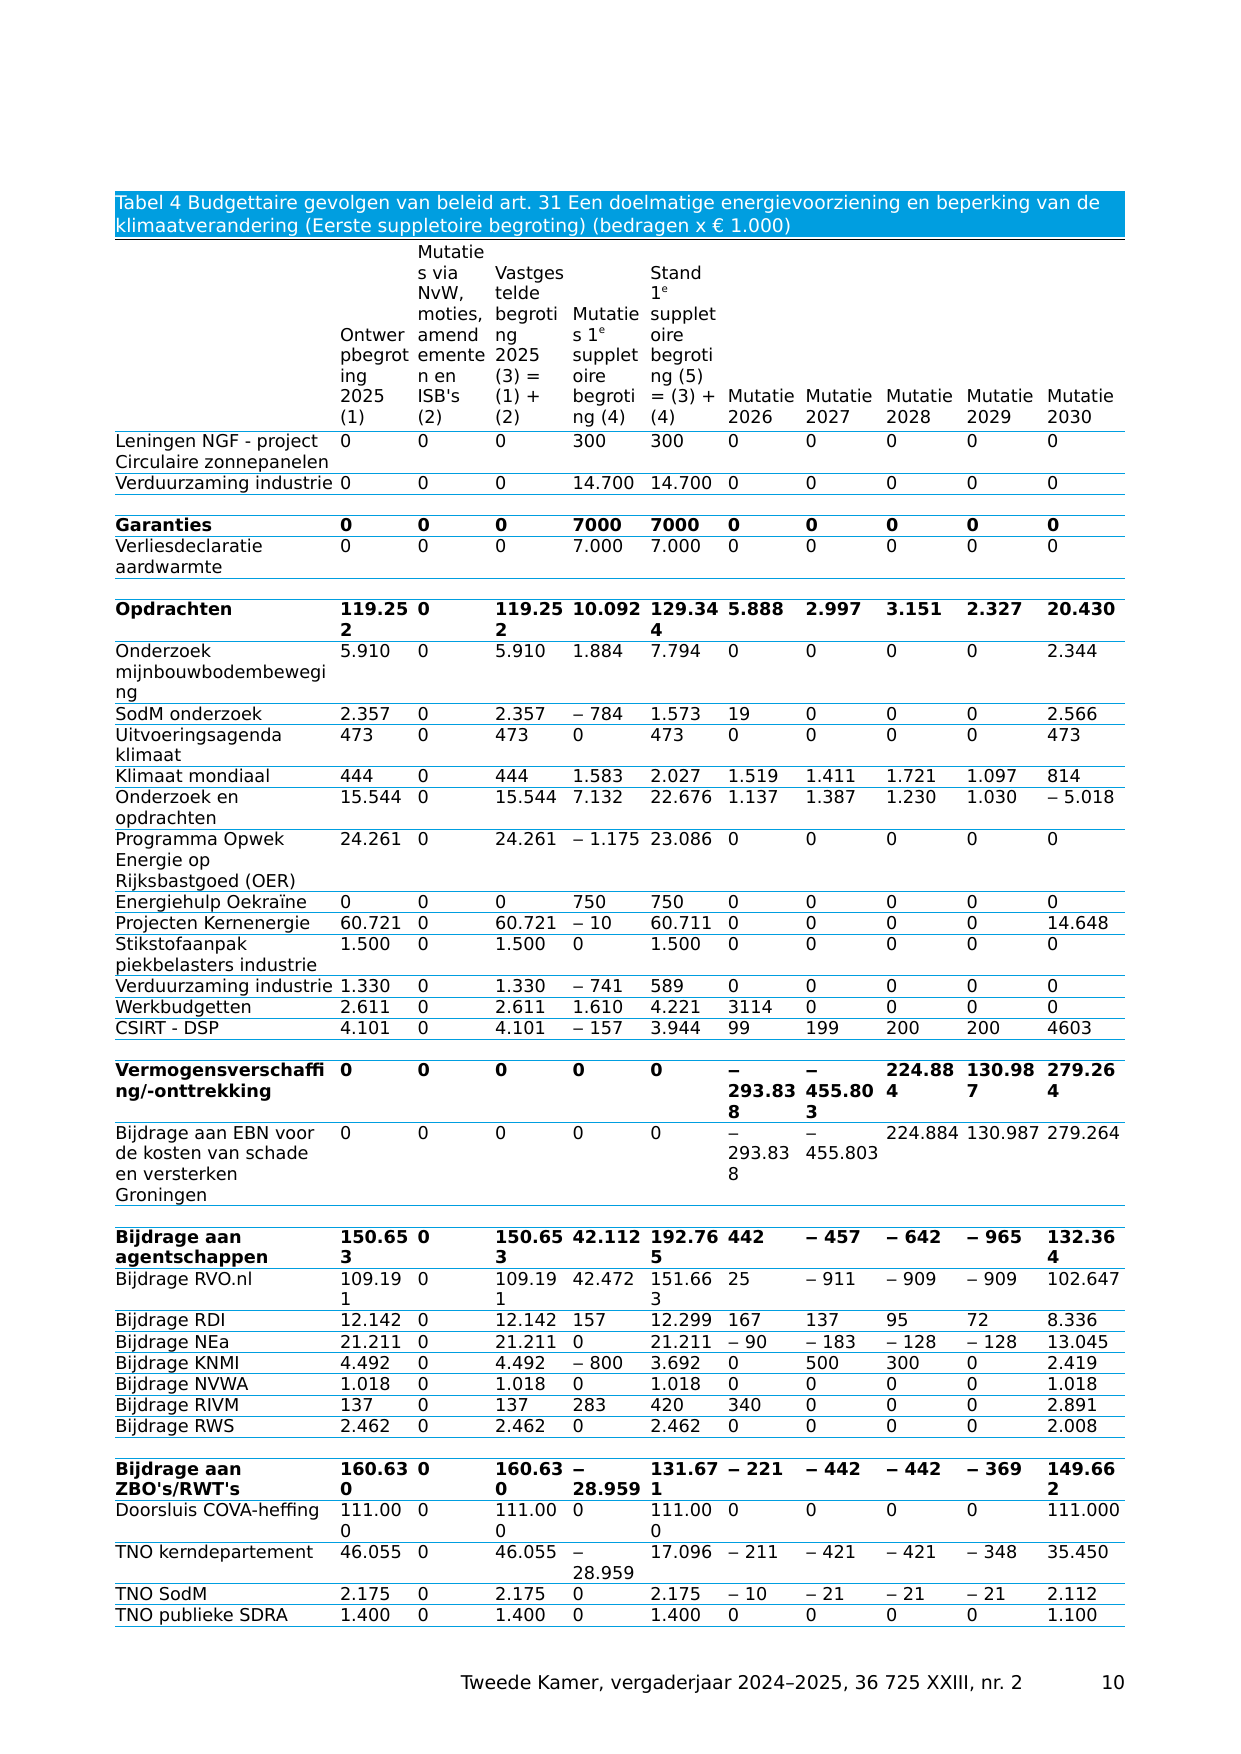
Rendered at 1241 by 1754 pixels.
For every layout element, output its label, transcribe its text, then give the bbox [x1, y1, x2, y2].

table_cell 0 [803, 1374, 883, 1394]
table_cell [492, 1040, 569, 1060]
table_cell 0 [803, 1417, 883, 1437]
table_cell 0 [964, 1605, 1044, 1626]
table_cell 0 [414, 1374, 492, 1394]
table_cell 0 [964, 1417, 1044, 1437]
table_cell 0 [725, 976, 802, 996]
table_cell 167 [725, 1311, 802, 1331]
table_cell 8.336 [1044, 1311, 1125, 1331]
table_cell ‒ 157 [570, 1019, 647, 1039]
table_cell 131.671 [647, 1459, 725, 1500]
table_cell 0 [414, 1605, 492, 1626]
table_cell 1.519 [725, 767, 802, 787]
table_cell 340 [725, 1396, 802, 1416]
table_cell ‒ 1.175 [570, 830, 647, 891]
table_cell 1.884 [570, 642, 647, 703]
table_cell 160.630 [337, 1459, 414, 1500]
table_cell CSIRT - DSP [115, 1019, 337, 1039]
table_cell 0 [414, 1584, 492, 1604]
table_cell 0 [492, 1123, 569, 1205]
table_cell 0 [803, 1396, 883, 1416]
table_cell 23.086 [647, 830, 725, 891]
table_cell [115, 240, 337, 431]
table_cell 0 [725, 642, 802, 703]
table_cell 15.544 [337, 788, 414, 829]
table_cell 0 [725, 1501, 802, 1541]
table_cell [964, 495, 1044, 515]
table_cell [964, 1438, 1044, 1458]
table_cell ‒ 800 [570, 1353, 647, 1373]
table_cell 1.330 [337, 976, 414, 996]
table_cell 0 [337, 1061, 414, 1122]
table_cell 3.944 [647, 1019, 725, 1039]
table_cell Verliesdeclaratie aardwarmte [115, 537, 337, 578]
table_cell 46.055 [337, 1543, 414, 1583]
table_cell 0 [883, 913, 963, 933]
table_cell ‒ 965 [964, 1228, 1044, 1268]
table_cell 129.344 [647, 600, 725, 641]
table_cell 0 [570, 1374, 647, 1394]
table_cell ‒ 741 [570, 976, 647, 996]
table_cell 0 [492, 537, 569, 578]
table_cell 150.653 [337, 1228, 414, 1268]
table_cell 442 [725, 1228, 802, 1268]
table_cell 21.211 [337, 1332, 414, 1352]
table_cell 130.987 [964, 1123, 1044, 1205]
table_cell 0 [803, 516, 883, 536]
table_cell 60.721 [492, 913, 569, 933]
table_cell [647, 579, 725, 599]
table_cell 1.330 [492, 976, 569, 996]
table_cell ‒ 128 [883, 1332, 963, 1352]
table_cell 0 [725, 830, 802, 891]
table_cell ‒ 5.018 [1044, 788, 1125, 829]
table_cell 750 [647, 892, 725, 912]
table_cell Verduurzaming industrie [115, 976, 337, 996]
table_cell 0 [803, 913, 883, 933]
table_cell 99 [725, 1019, 802, 1039]
table_cell 300 [647, 432, 725, 472]
table_cell 473 [1044, 725, 1125, 766]
table_cell 0 [414, 788, 492, 829]
table_cell 1.097 [964, 767, 1044, 787]
table_cell 3114 [725, 998, 802, 1017]
table_cell 0 [414, 725, 492, 766]
table_cell Stand 1e suppletoire begroting (5) = (3) + (4) [647, 240, 725, 431]
table_cell 2.566 [1044, 704, 1125, 724]
table_cell TNO publieke SDRA [115, 1605, 337, 1626]
table_cell 199 [803, 1019, 883, 1039]
table_cell [570, 1040, 647, 1060]
table_cell 0 [883, 537, 963, 578]
table_cell 0 [883, 1605, 963, 1626]
table_cell 0 [337, 474, 414, 493]
table_cell 5.888 [725, 600, 802, 641]
table_cell 0 [803, 830, 883, 891]
table_cell 0 [414, 704, 492, 724]
table_cell 0 [337, 537, 414, 578]
table_cell [647, 1438, 725, 1458]
table_cell 420 [647, 1396, 725, 1416]
table_cell 2.611 [337, 998, 414, 1017]
table_cell 150.653 [492, 1228, 569, 1268]
table_cell 0 [570, 1584, 647, 1604]
table_cell 4.101 [337, 1019, 414, 1039]
table_cell 0 [803, 1605, 883, 1626]
table_cell 200 [964, 1019, 1044, 1039]
table_cell ‒ 442 [803, 1459, 883, 1500]
table_cell 12.299 [647, 1311, 725, 1331]
table_cell 0 [414, 1311, 492, 1331]
table_cell 0 [414, 516, 492, 536]
table_cell [725, 1438, 802, 1458]
table_cell [883, 495, 963, 515]
table_cell 2.462 [492, 1417, 569, 1437]
table_cell 0 [964, 830, 1044, 891]
table_cell 1.400 [492, 1605, 569, 1626]
table_cell [414, 495, 492, 515]
table_cell 0 [803, 537, 883, 578]
table_cell 279.264 [1044, 1123, 1125, 1205]
table_cell 0 [492, 516, 569, 536]
table_cell 7000 [647, 516, 725, 536]
table_cell 13.045 [1044, 1332, 1125, 1352]
table_cell [414, 1040, 492, 1060]
table_cell ‒ 348 [964, 1543, 1044, 1583]
table_cell Bijdrage RIVM [115, 1396, 337, 1416]
table_cell [883, 1206, 963, 1226]
table_cell 24.261 [337, 830, 414, 891]
table_cell 0 [337, 892, 414, 912]
table_cell Mutatie 2026 [725, 240, 802, 431]
table_cell [492, 1206, 569, 1226]
table_cell 2.344 [1044, 642, 1125, 703]
table_cell [570, 495, 647, 515]
table_cell 0 [1044, 830, 1125, 891]
table_cell 0 [1044, 976, 1125, 996]
table_cell Stikstofaanpak piekbelasters industrie [115, 935, 337, 975]
table_cell [337, 579, 414, 599]
table_cell [883, 579, 963, 599]
table_cell 7.000 [570, 537, 647, 578]
table_cell 2.357 [337, 704, 414, 724]
table_cell 0 [414, 1123, 492, 1205]
table_cell 7.000 [647, 537, 725, 578]
table_cell 0 [570, 1605, 647, 1626]
table_cell 0 [414, 998, 492, 1017]
table_cell ‒ 21 [964, 1584, 1044, 1604]
table_cell [647, 495, 725, 515]
table_cell 0 [414, 1543, 492, 1583]
table_cell 300 [883, 1353, 963, 1373]
table_cell 111.000 [647, 1501, 725, 1541]
table_cell [414, 579, 492, 599]
table_cell 0 [883, 474, 963, 493]
table_cell ‒ 293.838 [725, 1061, 802, 1122]
table_cell 2.175 [337, 1584, 414, 1604]
table_cell 0 [964, 998, 1044, 1017]
table_cell Bijdrage NEa [115, 1332, 337, 1352]
table_cell Bijdrage RDI [115, 1311, 337, 1331]
table_cell [647, 1206, 725, 1226]
table_cell 0 [1044, 516, 1125, 536]
table_cell 12.142 [337, 1311, 414, 1331]
table_cell 0 [414, 1396, 492, 1416]
table_cell 0 [414, 1228, 492, 1268]
table_cell 2.112 [1044, 1584, 1125, 1604]
table_cell 102.647 [1044, 1269, 1125, 1310]
table_cell [570, 579, 647, 599]
table_cell ‒ 21 [883, 1584, 963, 1604]
table_cell 589 [647, 976, 725, 996]
table_cell Bijdrage NVWA [115, 1374, 337, 1394]
table_cell 0 [883, 516, 963, 536]
table_cell 1.030 [964, 788, 1044, 829]
table_cell 1.018 [337, 1374, 414, 1394]
table_cell Mutatie 2028 [883, 240, 963, 431]
table_cell 0 [725, 474, 802, 493]
table_cell Leningen NGF - project Circulaire zonnepanelen [115, 432, 337, 472]
table_cell 22.676 [647, 788, 725, 829]
table_cell 0 [803, 892, 883, 912]
table_cell 0 [883, 830, 963, 891]
table_cell ‒ 455.803 [803, 1123, 883, 1205]
table_cell 0 [570, 1417, 647, 1437]
table_cell 283 [570, 1396, 647, 1416]
table_cell 2.611 [492, 998, 569, 1017]
table_cell 0 [725, 913, 802, 933]
table_cell 0 [570, 935, 647, 975]
table_cell [492, 579, 569, 599]
table_cell SodM onderzoek [115, 704, 337, 724]
table_cell [337, 495, 414, 515]
table_cell ‒ 21 [803, 1584, 883, 1604]
table_cell 2.462 [337, 1417, 414, 1437]
table_cell 0 [803, 432, 883, 472]
table_cell 0 [1044, 537, 1125, 578]
table_cell 224.884 [883, 1061, 963, 1122]
table_cell 0 [414, 642, 492, 703]
table_cell 0 [964, 935, 1044, 975]
table_cell 21.211 [647, 1332, 725, 1352]
table_cell 0 [883, 998, 963, 1017]
table_cell 0 [964, 725, 1044, 766]
table_cell 5.910 [492, 642, 569, 703]
table_cell 17.096 [647, 1543, 725, 1583]
table_cell [647, 1040, 725, 1060]
table_cell 35.450 [1044, 1543, 1125, 1583]
table_cell Verduurzaming industrie [115, 474, 337, 493]
table_cell 300 [570, 432, 647, 472]
table_cell 0 [725, 537, 802, 578]
table_cell [1044, 1438, 1125, 1458]
table_cell 12.142 [492, 1311, 569, 1331]
table_cell 19 [725, 704, 802, 724]
table_cell [803, 1438, 883, 1458]
table_cell 0 [1044, 935, 1125, 975]
table_cell 95 [883, 1311, 963, 1331]
table_cell 0 [570, 1332, 647, 1352]
table_cell 0 [964, 432, 1044, 472]
table_cell 20.430 [1044, 600, 1125, 641]
table_cell 0 [964, 1396, 1044, 1416]
table_cell 3.692 [647, 1353, 725, 1373]
table_cell Bijdrage aan ZBO's/RWT's [115, 1459, 337, 1500]
table_cell 0 [414, 767, 492, 787]
table_cell 0 [964, 1353, 1044, 1373]
table_cell 1.387 [803, 788, 883, 829]
table_cell 0 [725, 1605, 802, 1626]
table_cell Onderzoek en opdrachten [115, 788, 337, 829]
table_cell Ontwerpbegroting 2025 (1) [337, 240, 414, 431]
table_cell 0 [964, 1501, 1044, 1541]
table_cell 0 [337, 432, 414, 472]
table_cell Bijdrage RWS [115, 1417, 337, 1437]
table_cell 7000 [570, 516, 647, 536]
table_cell 0 [803, 935, 883, 975]
table_cell 224.884 [883, 1123, 963, 1205]
table_cell 0 [964, 976, 1044, 996]
table_cell 1.137 [725, 788, 802, 829]
table_cell 0 [414, 892, 492, 912]
table_cell 0 [883, 642, 963, 703]
table_cell 137 [492, 1396, 569, 1416]
table_cell 46.055 [492, 1543, 569, 1583]
table_cell [725, 1040, 802, 1060]
table_cell 60.711 [647, 913, 725, 933]
table_cell 0 [337, 516, 414, 536]
table_cell ‒ 28.959 [570, 1459, 647, 1500]
table_cell 0 [414, 1019, 492, 1039]
table_cell 0 [492, 474, 569, 493]
table_cell 444 [337, 767, 414, 787]
table_cell 1.583 [570, 767, 647, 787]
table_cell 151.663 [647, 1269, 725, 1310]
table_cell 0 [964, 913, 1044, 933]
table_cell 0 [1044, 432, 1125, 472]
table_cell Vastgestelde begroting 2025 (3) = (1) + (2) [492, 240, 569, 431]
table_cell 0 [492, 1061, 569, 1122]
table_cell 0 [883, 1501, 963, 1541]
table_cell 25 [725, 1269, 802, 1310]
table_cell [803, 495, 883, 515]
table_cell Mutatie 2029 [964, 240, 1044, 431]
table_cell 1.018 [492, 1374, 569, 1394]
table_cell [115, 1040, 337, 1060]
table_cell 0 [1044, 892, 1125, 912]
table_cell 0 [964, 704, 1044, 724]
table_cell 137 [337, 1396, 414, 1416]
table_cell Werkbudgetten [115, 998, 337, 1017]
table_cell Klimaat mondiaal [115, 767, 337, 787]
table_cell 4.101 [492, 1019, 569, 1039]
table_cell [725, 579, 802, 599]
table_cell [1044, 1206, 1125, 1226]
table_cell 111.000 [1044, 1501, 1125, 1541]
table_cell ‒ 10 [725, 1584, 802, 1604]
table_cell Mutaties via NvW, moties, amendementen en ISB's (2) [414, 240, 492, 431]
table_cell 109.191 [337, 1269, 414, 1310]
table_cell 0 [964, 537, 1044, 578]
table_cell 0 [883, 892, 963, 912]
table_cell 1.100 [1044, 1605, 1125, 1626]
table_cell 2.327 [964, 600, 1044, 641]
table_cell [964, 1040, 1044, 1060]
table_cell 0 [414, 1353, 492, 1373]
table_cell 0 [883, 1396, 963, 1416]
table_cell 10.092 [570, 600, 647, 641]
table_cell 0 [883, 704, 963, 724]
table_cell 0 [725, 725, 802, 766]
table_cell 0 [883, 432, 963, 472]
table_cell [337, 1040, 414, 1060]
table_cell 2.357 [492, 704, 569, 724]
table_cell [725, 495, 802, 515]
table_cell 192.765 [647, 1228, 725, 1268]
table_cell 0 [883, 1417, 963, 1437]
table_cell 0 [414, 600, 492, 641]
table_cell [337, 1206, 414, 1226]
table_cell 0 [883, 935, 963, 975]
table_cell Mutaties 1e suppletoire begroting (4) [570, 240, 647, 431]
table_cell 0 [803, 998, 883, 1017]
table_cell 0 [725, 935, 802, 975]
table_cell Bijdrage RVO.nl [115, 1269, 337, 1310]
table_cell 0 [964, 516, 1044, 536]
table_cell ‒ 421 [883, 1543, 963, 1583]
table_cell 0 [647, 1061, 725, 1122]
table_cell [115, 1206, 337, 1226]
table_cell 0 [414, 1061, 492, 1122]
table_cell 0 [414, 1501, 492, 1541]
table_cell 473 [337, 725, 414, 766]
table_cell 0 [883, 976, 963, 996]
table_cell 0 [414, 1332, 492, 1352]
table_cell ‒ 221 [725, 1459, 802, 1500]
table_cell 60.721 [337, 913, 414, 933]
table_cell 0 [725, 432, 802, 472]
table_cell 21.211 [492, 1332, 569, 1352]
table_cell 1.400 [337, 1605, 414, 1626]
table_cell ‒ 369 [964, 1459, 1044, 1500]
table_cell 2.175 [492, 1584, 569, 1604]
table_cell [803, 1040, 883, 1060]
table_cell 1.400 [647, 1605, 725, 1626]
table_cell 0 [1044, 998, 1125, 1017]
table_cell 0 [803, 474, 883, 493]
table_cell 4603 [1044, 1019, 1125, 1039]
table_cell ‒ 293.838 [725, 1123, 802, 1205]
table_cell ‒ 909 [964, 1269, 1044, 1310]
table_cell [964, 579, 1044, 599]
table_cell 14.648 [1044, 913, 1125, 933]
table_cell ‒ 28.959 [570, 1543, 647, 1583]
table_cell [115, 495, 337, 515]
table_cell 0 [964, 642, 1044, 703]
table_cell [414, 1438, 492, 1458]
table_cell ‒ 211 [725, 1543, 802, 1583]
table_cell 0 [964, 1374, 1044, 1394]
table_cell 2.891 [1044, 1396, 1125, 1416]
table_cell Energiehulp Oekraïne [115, 892, 337, 912]
table_cell 279.264 [1044, 1061, 1125, 1122]
table_cell 0 [647, 1123, 725, 1205]
table_cell [492, 495, 569, 515]
table_cell TNO kerndepartement [115, 1543, 337, 1583]
table_cell 2.419 [1044, 1353, 1125, 1373]
table_cell 0 [725, 1353, 802, 1373]
table_cell 0 [492, 892, 569, 912]
table_cell [115, 579, 337, 599]
table_cell 160.630 [492, 1459, 569, 1500]
table_cell ‒ 183 [803, 1332, 883, 1352]
table_cell 1.573 [647, 704, 725, 724]
table_cell ‒ 909 [883, 1269, 963, 1310]
table_cell 1.610 [570, 998, 647, 1017]
table_cell 0 [337, 1123, 414, 1205]
table_cell 14.700 [647, 474, 725, 493]
table_cell 0 [725, 1417, 802, 1437]
table_cell 0 [414, 1459, 492, 1500]
table_cell 1.500 [647, 935, 725, 975]
table_cell Onderzoek mijnbouwbodembeweging [115, 642, 337, 703]
table_cell TNO SodM [115, 1584, 337, 1604]
table_cell 0 [570, 1061, 647, 1122]
table_cell ‒ 90 [725, 1332, 802, 1352]
table_cell [883, 1438, 963, 1458]
table_cell 0 [725, 516, 802, 536]
table_cell [883, 1040, 963, 1060]
table_cell [570, 1206, 647, 1226]
table_cell 4.221 [647, 998, 725, 1017]
table_cell 1.721 [883, 767, 963, 787]
table_cell 0 [414, 976, 492, 996]
table_cell ‒ 642 [883, 1228, 963, 1268]
table_cell 24.261 [492, 830, 569, 891]
table_cell 0 [570, 1123, 647, 1205]
table_cell ‒ 10 [570, 913, 647, 933]
table_cell Bijdrage aan agentschappen [115, 1228, 337, 1268]
table_cell [1044, 1040, 1125, 1060]
table_cell 72 [964, 1311, 1044, 1331]
table_cell 4.492 [337, 1353, 414, 1373]
table_cell [492, 1438, 569, 1458]
table_cell ‒ 128 [964, 1332, 1044, 1352]
table_cell 2.462 [647, 1417, 725, 1437]
table_cell [1044, 579, 1125, 599]
table_cell ‒ 442 [883, 1459, 963, 1500]
table_cell 0 [725, 892, 802, 912]
table_cell 0 [1044, 474, 1125, 493]
table_cell 0 [570, 1501, 647, 1541]
table_cell [803, 579, 883, 599]
table_cell 157 [570, 1311, 647, 1331]
table_cell 111.000 [492, 1501, 569, 1541]
table_cell 0 [803, 642, 883, 703]
table_cell 137 [803, 1311, 883, 1331]
table_cell 1.018 [647, 1374, 725, 1394]
table_cell 0 [883, 1374, 963, 1394]
table_cell ‒ 421 [803, 1543, 883, 1583]
table_cell 119.252 [337, 600, 414, 641]
table_cell 500 [803, 1353, 883, 1373]
table_cell 0 [414, 935, 492, 975]
table_cell ‒ 455.803 [803, 1061, 883, 1122]
table_cell [337, 1438, 414, 1458]
table_cell Mutatie 2027 [803, 240, 883, 431]
table_cell Opdrachten [115, 600, 337, 641]
table_cell 7.794 [647, 642, 725, 703]
table_cell Vermogensverschaffing/-onttrekking [115, 1061, 337, 1122]
table_cell [570, 1438, 647, 1458]
table_cell 2.997 [803, 600, 883, 641]
table_cell [725, 1206, 802, 1226]
table_cell [803, 1206, 883, 1226]
table_cell 0 [414, 1417, 492, 1437]
table_cell 5.910 [337, 642, 414, 703]
table_cell Mutatie 2030 [1044, 240, 1125, 431]
table_cell 200 [883, 1019, 963, 1039]
table_cell 2.027 [647, 767, 725, 787]
table_cell Uitvoeringsagenda klimaat [115, 725, 337, 766]
table_cell 2.175 [647, 1584, 725, 1604]
table_cell Doorsluis COVA-heffing [115, 1501, 337, 1541]
table_cell 750 [570, 892, 647, 912]
table_cell ‒ 784 [570, 704, 647, 724]
table_cell 0 [414, 474, 492, 493]
table_cell 109.191 [492, 1269, 569, 1310]
table_cell 0 [964, 474, 1044, 493]
table_cell 0 [414, 432, 492, 472]
table_cell [414, 1206, 492, 1226]
table_cell 14.700 [570, 474, 647, 493]
table_cell [115, 1438, 337, 1458]
table_cell 0 [414, 830, 492, 891]
table_cell 814 [1044, 767, 1125, 787]
table_cell 15.544 [492, 788, 569, 829]
table_cell 0 [964, 892, 1044, 912]
table_cell 42.112 [570, 1228, 647, 1268]
table_cell 0 [803, 704, 883, 724]
table_cell 1.230 [883, 788, 963, 829]
table_cell ‒ 457 [803, 1228, 883, 1268]
table_cell 0 [414, 913, 492, 933]
table_cell 0 [803, 725, 883, 766]
table_cell 7.132 [570, 788, 647, 829]
table_cell 0 [883, 725, 963, 766]
table_cell Garanties [115, 516, 337, 536]
table_cell 1.500 [492, 935, 569, 975]
table_cell 1.411 [803, 767, 883, 787]
table_cell 0 [492, 432, 569, 472]
table_cell 0 [803, 976, 883, 996]
table_cell 3.151 [883, 600, 963, 641]
table_cell 130.987 [964, 1061, 1044, 1122]
table_cell Bijdrage KNMI [115, 1353, 337, 1373]
table_cell 0 [570, 725, 647, 766]
table_cell 0 [725, 1374, 802, 1394]
table_cell Bijdrage aan EBN voor de kosten van schade en versterken Groningen [115, 1123, 337, 1205]
table_cell 0 [414, 537, 492, 578]
table_cell 111.000 [337, 1501, 414, 1541]
table_cell 1.018 [1044, 1374, 1125, 1394]
table_cell 132.364 [1044, 1228, 1125, 1268]
table_cell [1044, 495, 1125, 515]
table_cell 42.472 [570, 1269, 647, 1310]
table_cell 2.008 [1044, 1417, 1125, 1437]
table_cell 1.500 [337, 935, 414, 975]
table_cell ‒ 911 [803, 1269, 883, 1310]
table_cell 149.662 [1044, 1459, 1125, 1500]
table_cell 473 [492, 725, 569, 766]
table_cell 0 [803, 1501, 883, 1541]
table_cell 473 [647, 725, 725, 766]
table_cell 4.492 [492, 1353, 569, 1373]
table_cell [964, 1206, 1044, 1226]
table_cell Programma Opwek Energie op Rijksbastgoed (OER) [115, 830, 337, 891]
table_cell 444 [492, 767, 569, 787]
table_cell 0 [414, 1269, 492, 1310]
table_cell Projecten Kernenergie [115, 913, 337, 933]
table_cell 119.252 [492, 600, 569, 641]
